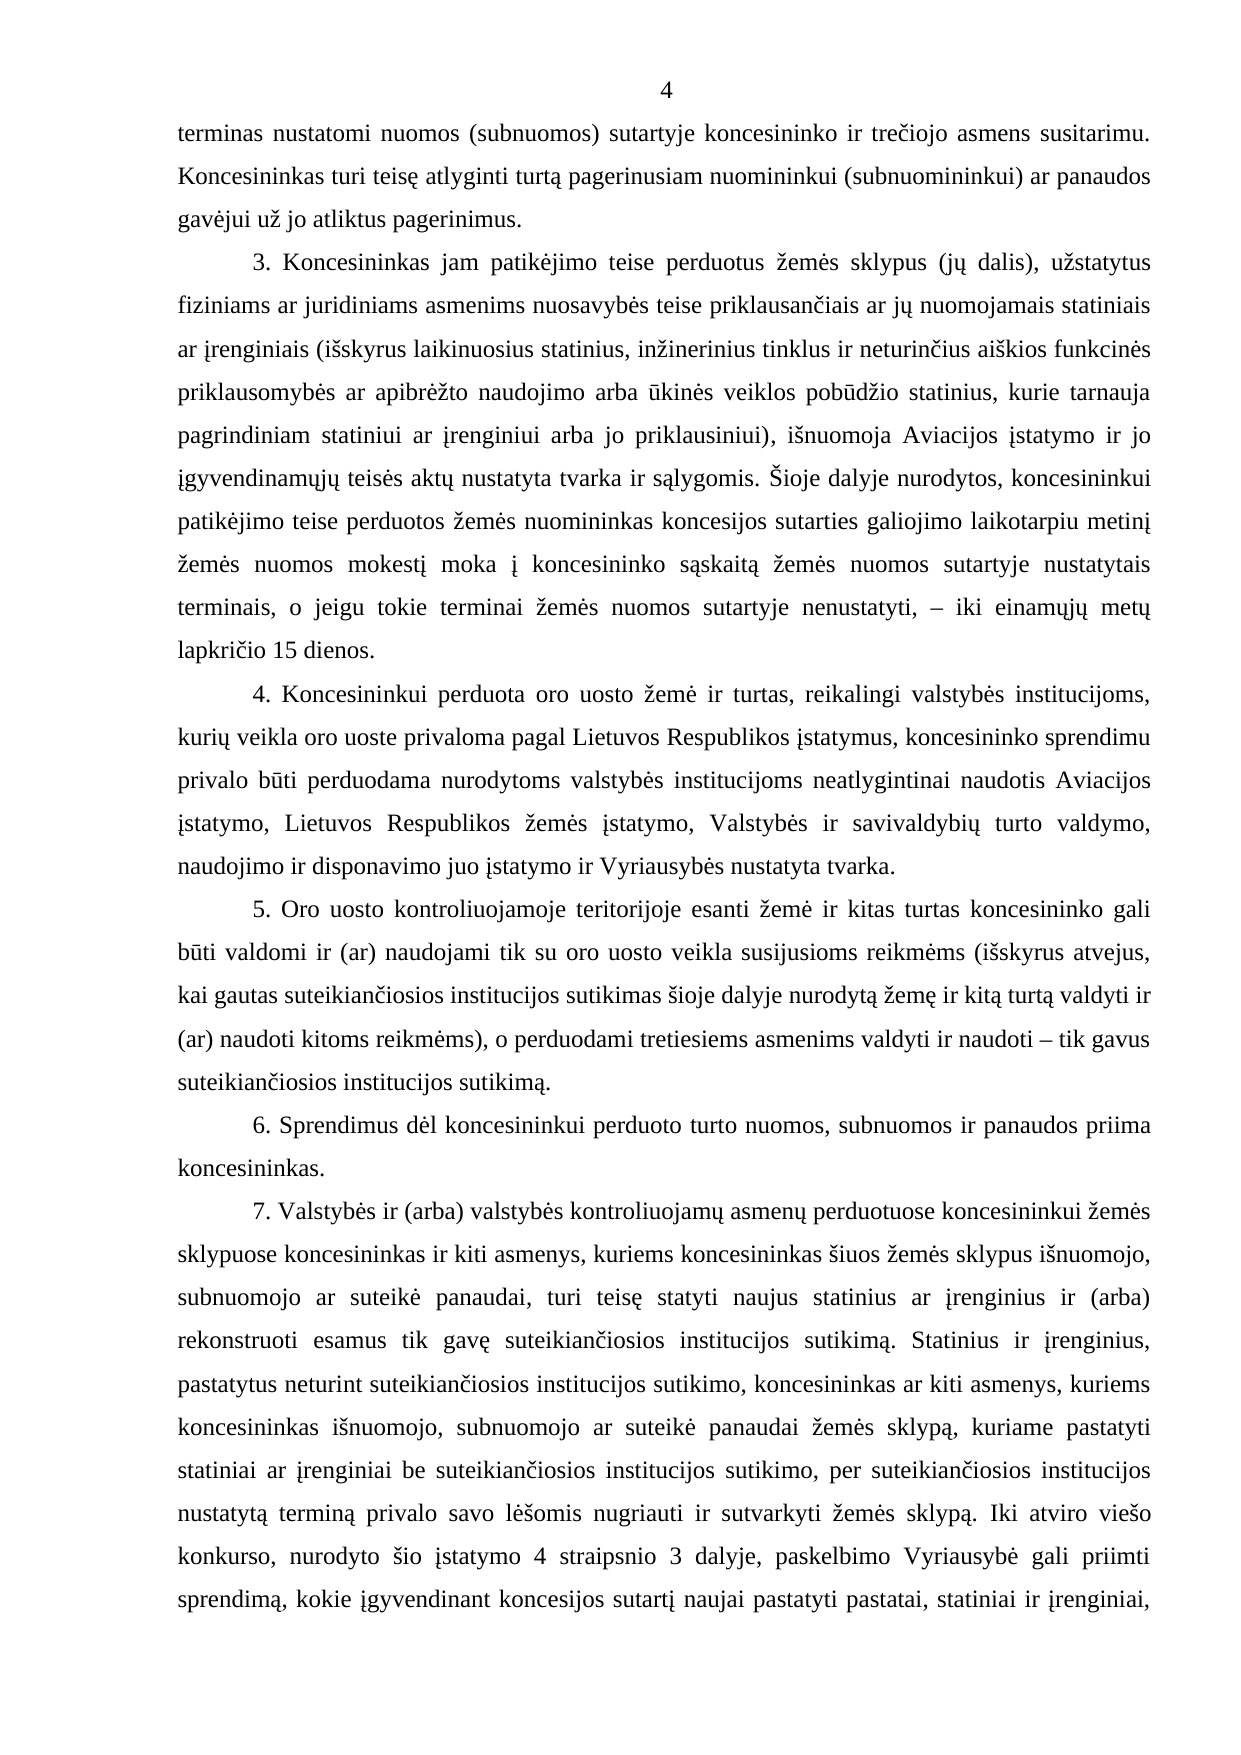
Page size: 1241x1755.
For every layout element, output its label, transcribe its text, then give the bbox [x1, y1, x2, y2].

text 6. Sprendimus dėl koncesininkui perduoto turto nuomos, subnuomos ir panaudos priima koncesininkas. [177, 1110, 1152, 1182]
text terminas nustatomi nuomos (subnuomos) sutartyje koncesininko ir trečiojo asmens susitarimu. Koncesininkas turi teisę atlyginti turtą pagerinusiam nuomininkui (subnuomininkui) ar panaudos gavėjui už jo atliktus pagerinimus. [177, 118, 1152, 233]
text 4. Koncesininkui perduota oro uosto žemė ir turtas, reikalingi valstybės institucijoms, kurių veikla oro uoste privaloma pagal Lietuvos Respublikos įstatymus, koncesininko sprendimu privalo būti perduodama nurodytoms valstybės institucijoms neatlygintinai naudotis Aviacijos įstatymo, Lietuvos Respublikos žemės įstatymo, Valstybės ir savivaldybių turto valdymo, naudojimo ir disponavimo juo įstatymo ir Vyriausybės nustatyta tvarka. [177, 679, 1152, 880]
text 3. Koncesininkas jam patikėjimo teise perduotus žemės sklypus (jų dalis), užstatytus fiziniams ar juridiniams asmenims nuosavybės teise priklausančiais ar jų nuomojamais statiniais ar įrenginiais (išskyrus laikinuosius statinius, inžinerinius tinklus ir neturinčius aiškios funkcinės priklausomybės ar apibrėžto naudojimo arba ūkinės veiklos pobūdžio statinius, kurie tarnauja pagrindiniam statiniui ar įrenginiui arba jo priklausiniui), išnuomoja Aviacijos įstatymo ir jo įgyvendinamųjų teisės aktų nustatyta tvarka ir sąlygomis. Šioje dalyje nurodytos, koncesininkui patikėjimo teise perduotos žemės nuomininkas koncesijos sutarties galiojimo laikotarpiu metinį žemės nuomos mokestį moka į koncesininko sąskaitą žemės nuomos sutartyje nustatytais terminais, o jeigu tokie terminai žemės nuomos sutartyje nenustatyti, – iki einamųjų metų lapkričio 15 dienos. [177, 247, 1152, 664]
text 5. Oro uosto kontroliuojamoje teritorijoje esanti žemė ir kitas turtas koncesininko gali būti valdomi ir (ar) naudojami tik su oro uosto veikla susijusioms reikmėms (išskyrus atvejus, kai gautas suteikiančiosios institucijos sutikimas šioje dalyje nurodytą žemę ir kitą turtą valdyti ir (ar) naudoti kitoms reikmėms), o perduodami tretiesiems asmenims valdyti ir naudoti – tik gavus suteikiančiosios institucijos sutikimą. [177, 894, 1152, 1096]
text 7. Valstybės ir (arba) valstybės kontroliuojamų asmenų perduotuose koncesininkui žemės sklypuose koncesininkas ir kiti asmenys, kuriems koncesininkas šiuos žemės sklypus išnuomojo, subnuomojo ar suteikė panaudai, turi teisę statyti naujus statinius ar įrenginius ir (arba) rekonstruoti esamus tik gavę suteikiančiosios institucijos sutikimą. Statinius ir įrenginius, pastatytus neturint suteikiančiosios institucijos sutikimo, koncesininkas ar kiti asmenys, kuriems koncesininkas išnuomojo, subnuomojo ar suteikė panaudai žemės sklypą, kuriame pastatyti statiniai ar įrenginiai be suteikiančiosios institucijos sutikimo, per suteikiančiosios institucijos nustatytą terminą privalo savo lėšomis nugriauti ir sutvarkyti žemės sklypą. Iki atviro viešo konkurso, nurodyto šio įstatymo 4 straipsnio 3 dalyje, paskelbimo Vyriausybė gali priimti sprendimą, kokie įgyvendinant koncesijos sutartį naujai pastatyti pastatai, statiniai ir įrenginiai, [177, 1196, 1152, 1613]
